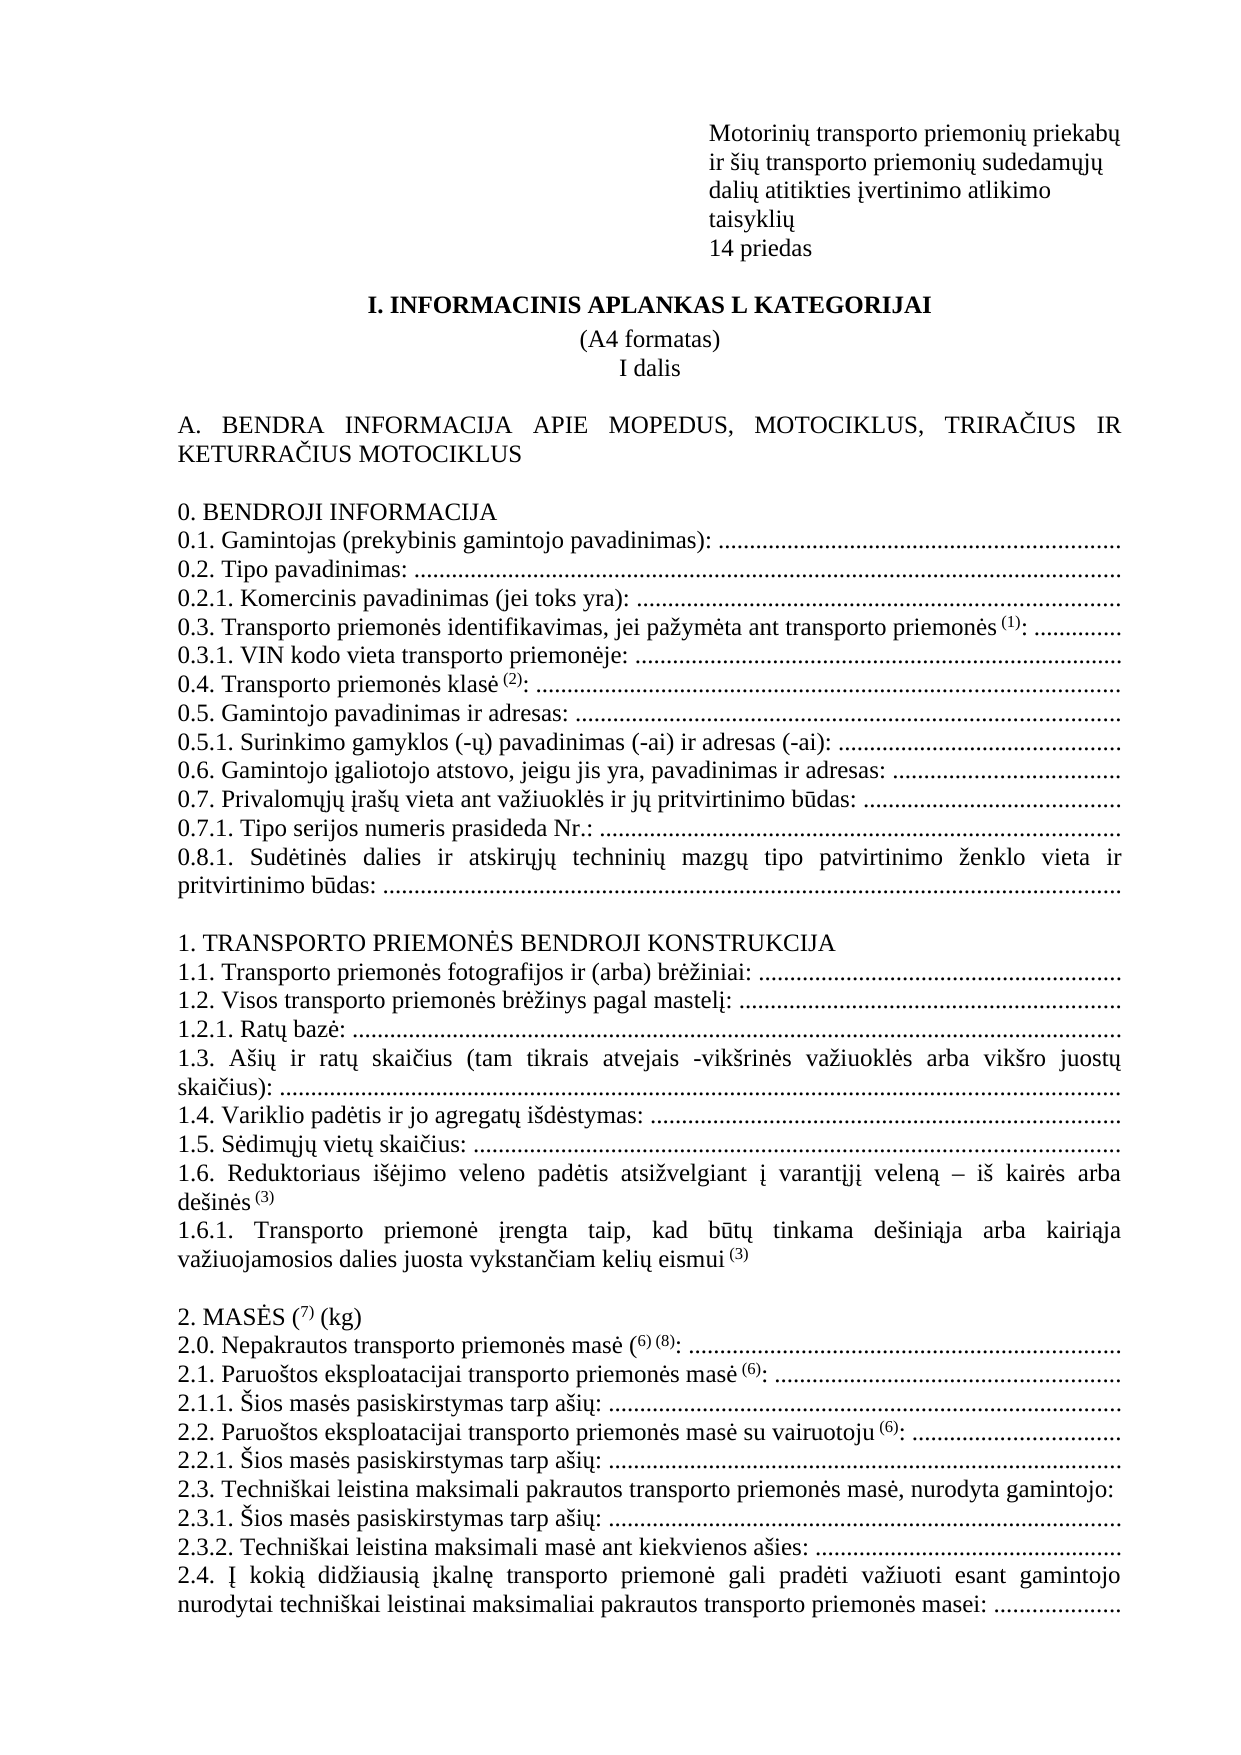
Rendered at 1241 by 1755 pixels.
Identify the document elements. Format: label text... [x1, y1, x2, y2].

text 2.2.1. Šios masės pasiskirstymas tarp ašių: [177, 1445, 1122, 1474]
text 0.8.1. Sudėtinės dalies ir atskirųjų techninių mazgų tipo patvirtinimo ženklo vieta ir pritvirtinimo būdas: [177, 842, 1122, 899]
text 0.5. Gamintojo pavadinimas ir adresas: [177, 698, 1122, 727]
text 1.5. Sėdimųjų vietų skaičius: [177, 1129, 1122, 1158]
text (A4 formatas) [177, 324, 1122, 353]
text 14 priedas [177, 233, 1122, 262]
text 1.2. Visos transporto priemonės brėžinys pagal mastelį: [177, 985, 1122, 1014]
text Motorinių transporto priemonių priekabų [709, 118, 1122, 147]
text 1.2.1. Ratų bazė: [177, 1014, 1122, 1043]
text 1.1. Transporto priemonės fotografijos ir (arba) brėžiniai: [177, 957, 1122, 985]
text 0.1. Gamintojas (prekybinis gamintojo pavadinimas): [177, 525, 1122, 554]
text 1.3. Ašių ir ratų skaičius (tam tikrais atvejais -vikšrinės važiuoklės arba vikšro juostų skaičius): [177, 1043, 1122, 1100]
text 1. TRANSPORTO PRIEMONĖS BENDROJI KONSTRUKCIJA [177, 928, 1122, 957]
text 0.7.1. Tipo serijos numeris prasideda Nr.: [177, 813, 1122, 842]
text 2.1. Paruoštos eksploatacijai transporto priemonės masė (6): [177, 1359, 1122, 1388]
text 0.4. Transporto priemonės klasė (2): [177, 669, 1122, 698]
text 0.5.1. Surinkimo gamyklos (-ų) pavadinimas (-ai) ir adresas (-ai): [177, 727, 1122, 755]
text 2.1.1. Šios masės pasiskirstymas tarp ašių: [177, 1388, 1122, 1417]
text 2.0. Nepakrautos transporto priemonės masė (6) (8): [177, 1330, 1122, 1359]
text 0.3.1. VIN kodo vieta transporto priemonėje: [177, 640, 1122, 669]
text I dalis [177, 353, 1122, 382]
text dalių atitikties įvertinimo atlikimo [177, 176, 1122, 204]
text 2. MASĖS (7) (kg) [177, 1302, 1122, 1330]
text 2.3.2. Techniškai leistina maksimali masė ant kiekvienos ašies: [177, 1532, 1122, 1560]
text 0. BENDROJI INFORMACIJA [177, 497, 1122, 525]
text taisyklių [177, 204, 1122, 233]
text I. INFORMACINIS APLANKAS L KATEGORIJAI [177, 291, 1122, 319]
text 2.3. Techniškai leistina maksimali pakrautos transporto priemonės masė, nurodyta gamintojo: [177, 1474, 1122, 1503]
text 0.6. Gamintojo įgaliotojo atstovo, jeigu jis yra, pavadinimas ir adresas: [177, 755, 1122, 784]
text 0.7. Privalomųjų įrašų vieta ant važiuoklės ir jų pritvirtinimo būdas: [177, 784, 1122, 813]
text 0.3. Transporto priemonės identifikavimas, jei pažymėta ant transporto priemonės (1): [177, 612, 1122, 640]
text 1.6.1. Transporto priemonė įrengta taip, kad būtų tinkama dešiniąja arba kairiąja važiuojamosios dalies juosta vykstančiam kelių eismui (3) [177, 1215, 1122, 1273]
text 2.4. Į kokią didžiausią įkalnę transporto priemonė gali pradėti važiuoti esant gamintojo nurodytai techniškai leistinai maksimaliai pakrautos transporto priemonės masei: [177, 1560, 1122, 1618]
text 1.6. Reduktoriaus išėjimo veleno padėtis atsižvelgiant į varantįjį veleną – iš kairės arba dešinės (3) [177, 1158, 1122, 1215]
text 1.4. Variklio padėtis ir jo agregatų išdėstymas: [177, 1100, 1122, 1129]
text A. BENDRA INFORMACIJA APIE MOPEDUS, MOTOCIKLUS, TRIRAČIUS IR KETURRAČIUS MOTOCIKLUS [177, 410, 1122, 468]
text 2.3.1. Šios masės pasiskirstymas tarp ašių: [177, 1503, 1122, 1532]
text 0.2.1. Komercinis pavadinimas (jei toks yra): [177, 583, 1122, 612]
text 0.2. Tipo pavadinimas: [177, 554, 1122, 583]
text 2.2. Paruoštos eksploatacijai transporto priemonės masė su vairuotoju (6): [177, 1417, 1122, 1445]
text ir šių transporto priemonių sudedamųjų [177, 147, 1122, 176]
